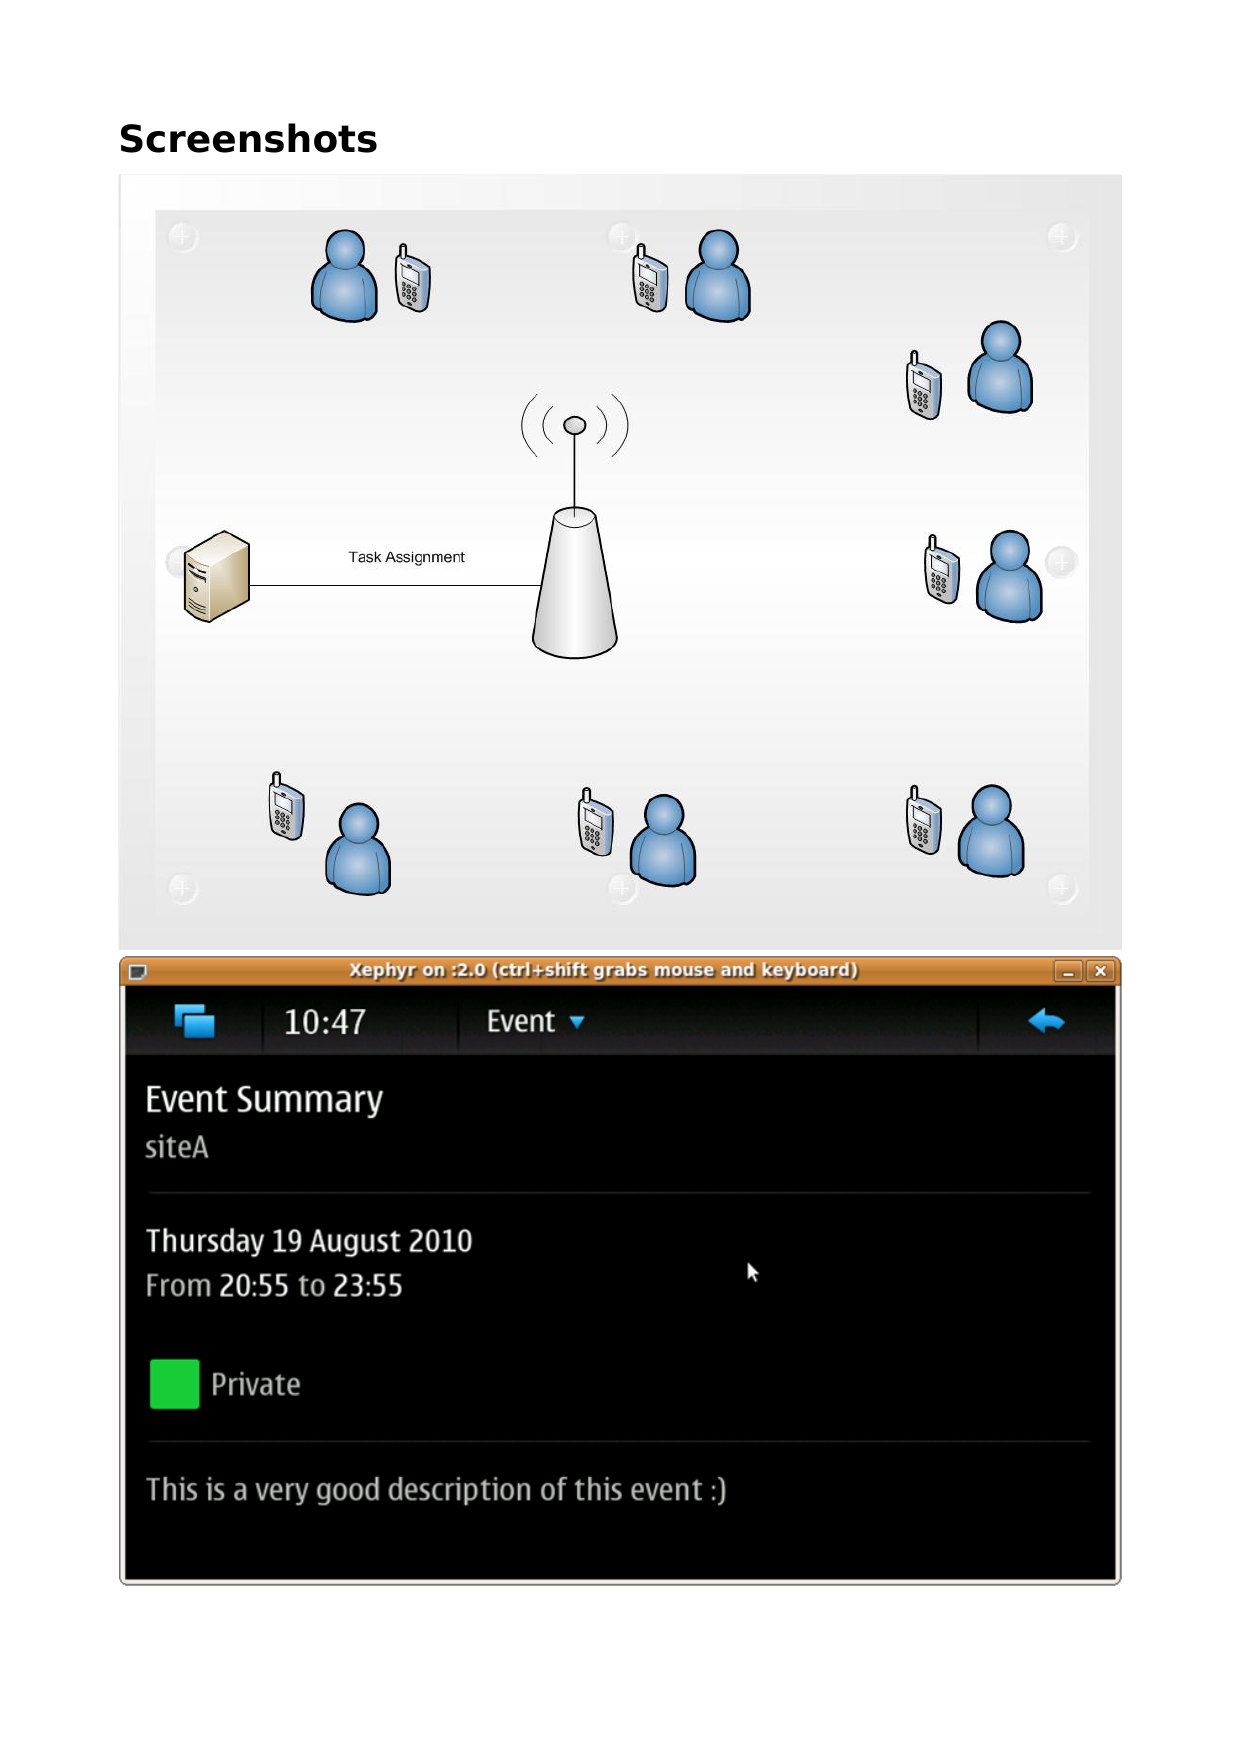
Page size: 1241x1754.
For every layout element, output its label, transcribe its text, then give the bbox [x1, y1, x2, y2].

picture [118, 174, 1123, 950]
subtitle Screenshots [118, 118, 1122, 162]
picture [118, 955, 1123, 1587]
